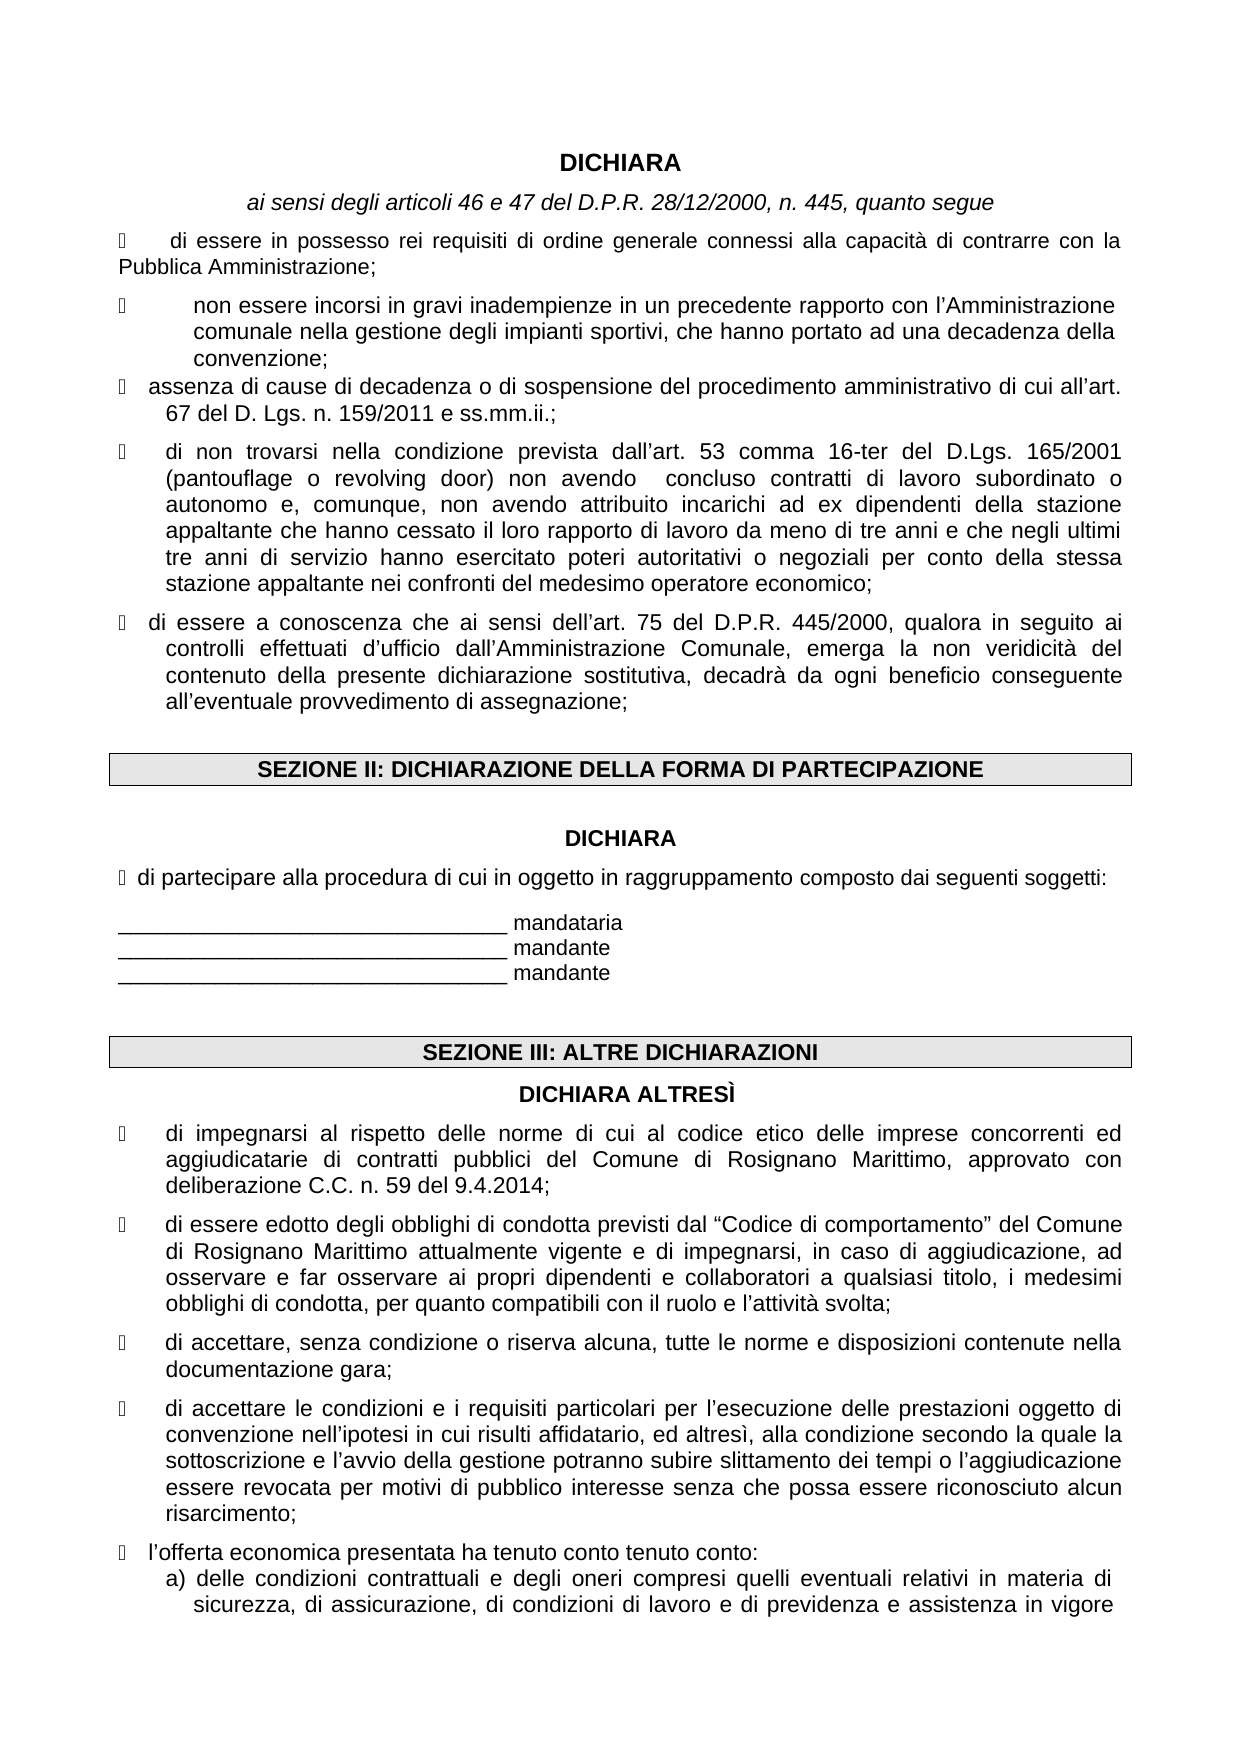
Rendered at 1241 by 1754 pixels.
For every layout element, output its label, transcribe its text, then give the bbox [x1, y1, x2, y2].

text di essere in possesso rei requisiti di ordine generale connessi alla capacità di contrarre con la Pubblica Amministrazione; [118, 228, 1123, 279]
text di essere a conoscenza che ai sensi dell’art. 75 del D.P.R. 445/2000, qualora in seguito ai controlli effettuati d’ufficio dall’Amministrazione Comunale, emerga la non veridicità del contenuto della presente dichiarazione sostitutiva, decadrà da ogni beneficio conseguente all’eventuale provvedimento di assegnazione; [118, 609, 1123, 714]
text  di accettare, senza condizione o riserva alcuna, tutte le norme e disposizioni contenute nella documentazione gara; [118, 1329, 1123, 1382]
text DICHIARA [118, 148, 1123, 176]
text ________________________________ mandataria [118, 910, 1123, 935]
text a) delle condizioni contrattuali e degli oneri compresi quelli eventuali relativi in materia di sicurezza, di assicurazione, di condizioni di lavoro e di previdenza e assistenza in vigore [165, 1565, 1123, 1618]
text ai sensi degli articoli 46 e 47 del D.P.R. 28/12/2000, n. 445, quanto segue [118, 189, 1123, 215]
text SEZIONE II: DICHIARAZIONE DELLA FORMA DI PARTECIPAZIONE [110, 754, 1131, 785]
text  di essere edotto degli obblighi di condotta previsti dal “Codice di comportamento” del Comune di Rosignano Marittimo attualmente vigente e di impegnarsi, in caso di aggiudicazione, ad osservare e far osservare ai propri dipendenti e collaboratori a qualsiasi titolo, i medesimi obblighi di condotta, per quanto compatibili con il ruolo e l’attività svolta; [118, 1211, 1123, 1317]
text di partecipare alla procedura di cui in oggetto in raggruppamento composto dai seguenti soggetti: [118, 863, 1123, 890]
text DICHIARA [118, 825, 1123, 851]
text DICHIARA ALTRESÌ [118, 1081, 1123, 1107]
text  di accettare le condizioni e i requisiti particolari per l’esecuzione delle prestazioni oggetto di convenzione nell’ipotesi in cui risulti affidatario, ed altresì, alla condizione secondo la quale la sottoscrizione e l’avvio della gestione potranno subire slittamento dei tempi o l’aggiudicazione essere revocata per motivi di pubblico interesse senza che possa essere riconosciuto alcun risarcimento; [118, 1394, 1123, 1526]
text assenza di cause di decadenza o di sospensione del procedimento amministrativo di cui all’art. 67 del D. Lgs. n. 159/2011 e ss.mm.ii.; [118, 373, 1123, 426]
text SEZIONE III: ALTRE DICHIARAZIONI [110, 1037, 1131, 1067]
text  di non trovarsi nella condizione prevista dall’art. 53 comma 16-ter del D.Lgs. 165/2001 (pantouflage o revolving door) non avendo concluso contratti di lavoro subordinato o autonomo e, comunque, non avendo attribuito incarichi ad ex dipendenti della stazione appaltante che hanno cessato il loro rapporto di lavoro da meno di tre anni e che negli ultimi tre anni di servizio hanno esercitato poteri autoritativi o negoziali per conto della stessa stazione appaltante nei confronti del medesimo operatore economico; [118, 438, 1123, 596]
text  non essere incorsi in gravi inadempienze in un precedente rapporto con l’Amministrazione comunale nella gestione degli impianti sportivi, che hanno portato ad una decadenza della convenzione; [118, 292, 1123, 371]
text ________________________________ mandante [118, 960, 1123, 985]
text  di impegnarsi al rispetto delle norme di cui al codice etico delle imprese concorrenti ed aggiudicatarie di contratti pubblici del Comune di Rosignano Marittimo, approvato con deliberazione C.C. n. 59 del 9.4.2014; [118, 1120, 1123, 1199]
text ________________________________ mandante [118, 935, 1123, 960]
text l’offerta economica presentata ha tenuto conto tenuto conto: [118, 1539, 1123, 1565]
